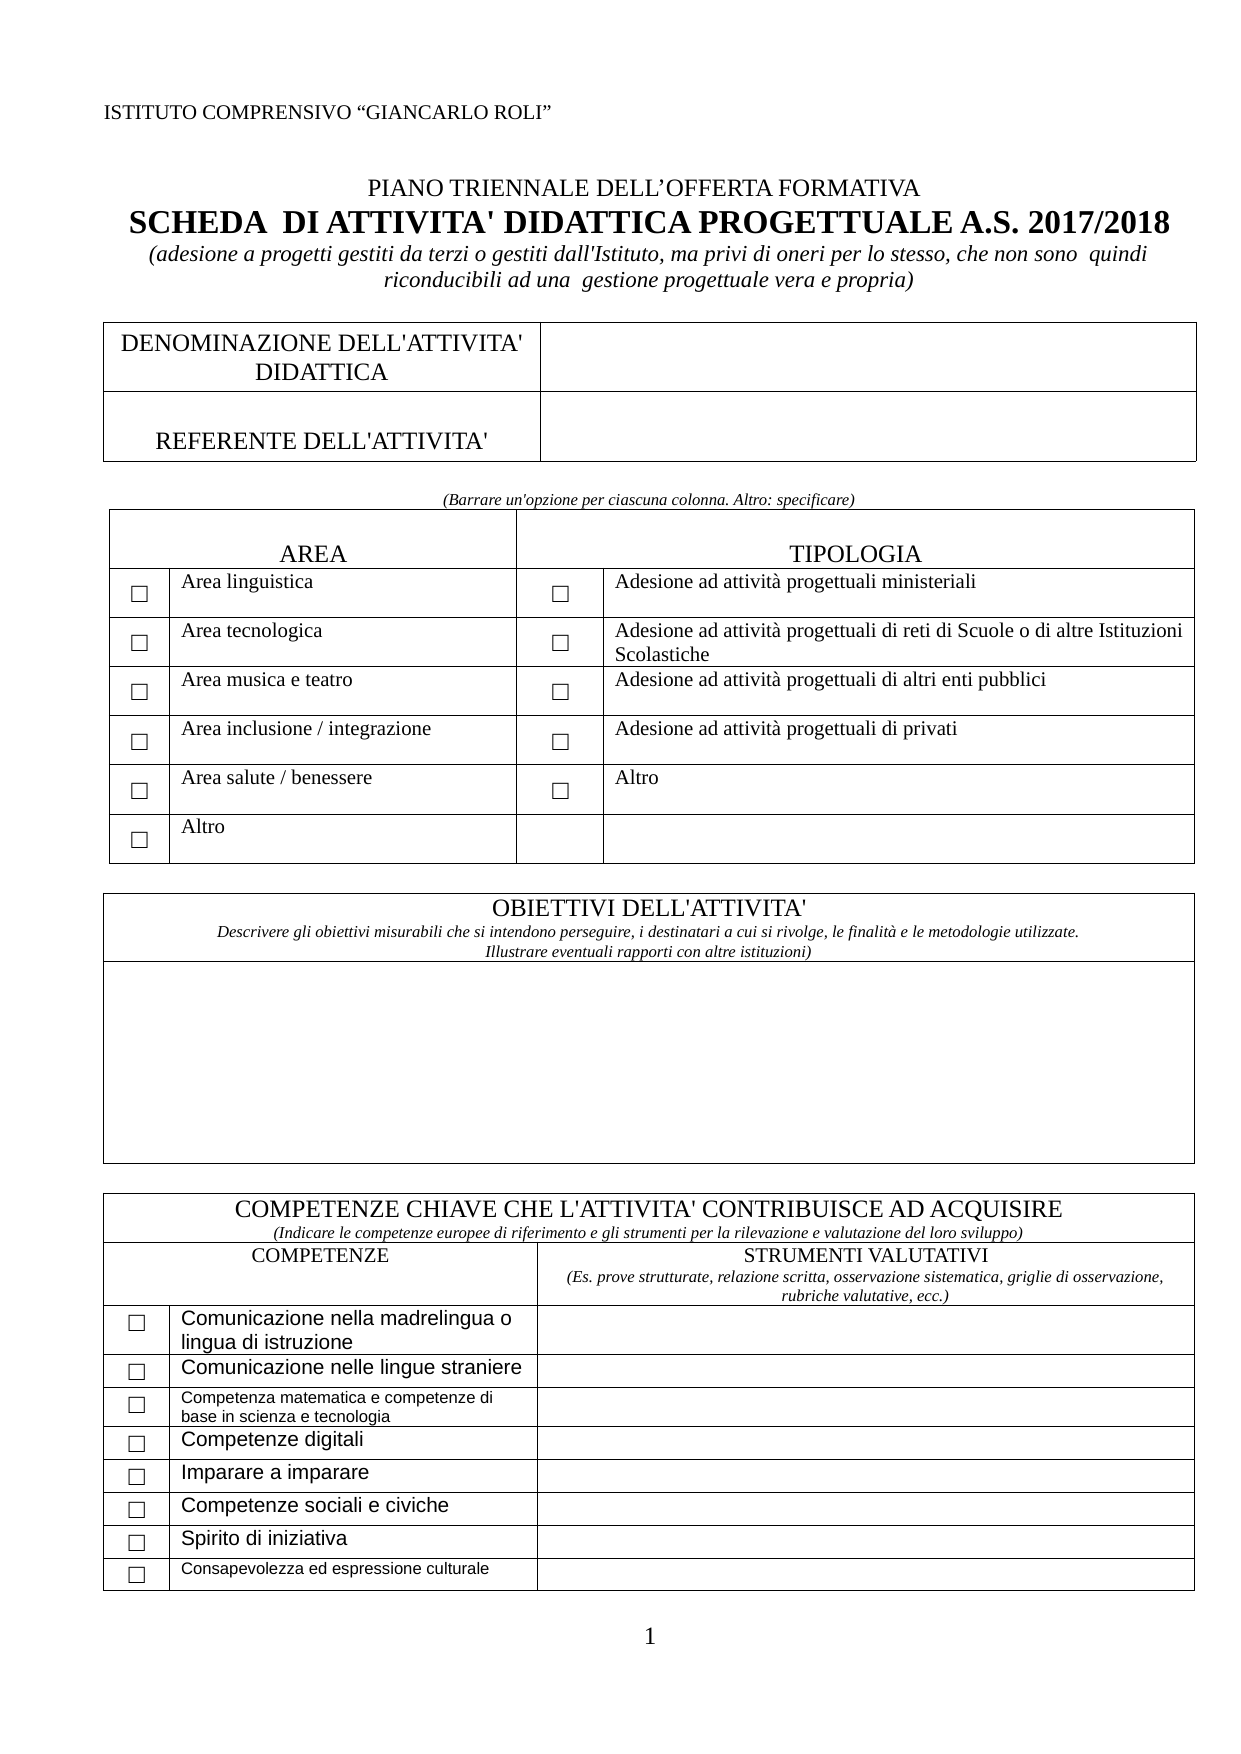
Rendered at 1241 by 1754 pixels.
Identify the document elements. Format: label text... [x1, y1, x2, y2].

table_cell □ [517, 765, 603, 813]
table_cell Area musica e teatro [170, 667, 516, 715]
text (Barrare un'opzione per ciascuna colonna. Altro: specificare) [103, 490, 1196, 509]
table_cell Comunicazione nelle lingue straniere [170, 1355, 537, 1387]
table_cell Consapevolezza ed espressione culturale [170, 1559, 537, 1590]
table_cell [538, 1388, 1194, 1426]
table_cell □ [110, 569, 169, 617]
table_header AREA [110, 510, 516, 568]
table_header OBIETTIVI DELL'ATTIVITA' Descrivere gli obiettivi misurabili che si intendono perseguire, i destinatari a cui si rivolge, le finalità e le metodologie utilizzate. Illustrare eventuali rapporti con altre istituzioni) [104, 894, 1194, 961]
table_cell REFERENTE DELL'ATTIVITA' [104, 392, 540, 461]
table_cell Altro [170, 815, 516, 863]
table_cell Competenze digitali [170, 1427, 537, 1459]
table_cell Adesione ad attività progettuali di privati [604, 716, 1194, 764]
table_header TIPOLOGIA [517, 510, 1194, 568]
table_cell □ [104, 1493, 169, 1524]
table_cell [538, 1493, 1194, 1524]
table_cell □ [104, 1355, 169, 1387]
subtitle PIANO TRIENNALE DELL’OFFERTA FORMATIVA [89, 173, 1196, 202]
table_cell [538, 1427, 1194, 1459]
table_cell □ [517, 618, 603, 666]
table_cell Competenze sociali e civiche [170, 1493, 537, 1524]
table_cell □ [104, 1306, 169, 1354]
table_cell Area tecnologica [170, 618, 516, 666]
table_cell □ [104, 1460, 169, 1492]
table_cell Comunicazione nella madrelingua o lingua di istruzione [170, 1306, 537, 1354]
table_cell □ [104, 1559, 169, 1590]
table_cell □ [104, 1388, 169, 1426]
table_cell □ [104, 1526, 169, 1557]
table_cell □ [104, 1427, 169, 1459]
table_cell Adesione ad attività progettuali ministeriali [604, 569, 1194, 617]
table_cell □ [110, 815, 169, 863]
table_cell □ [110, 667, 169, 715]
table_cell Adesione ad attività progettuali di reti di Scuole o di altre Istituzioni Scolastiche [604, 618, 1194, 666]
subtitle ISTITUTO COMPRENSIVO “GIANCARLO ROLI” [103, 100, 1196, 124]
table_cell [604, 815, 1194, 863]
table_cell [538, 1526, 1194, 1557]
table_cell Altro [604, 765, 1194, 813]
table_cell Adesione ad attività progettuali di altri enti pubblici [604, 667, 1194, 715]
table_cell □ [110, 618, 169, 666]
table_cell Area linguistica [170, 569, 516, 617]
table_cell □ [110, 765, 169, 813]
table_cell Imparare a imparare [170, 1460, 537, 1492]
table_header [541, 323, 1196, 391]
text (adesione a progetti gestiti da terzi o gestiti dall'Istituto, ma privi di oneri per lo stesso, che non sono quindi riconducibili ad una gestione progettuale vera e propria) [103, 240, 1196, 293]
table_cell □ [517, 667, 603, 715]
table_cell STRUMENTI VALUTATIVI (Es. prove strutturate, relazione scritta, osservazione sistematica, griglie di osservazione, rubriche valutative, ecc.) [538, 1243, 1194, 1305]
table_cell [541, 392, 1196, 461]
subtitle SCHEDA DI ATTIVITA' DIDATTICA PROGETTUALE A.S. 2017/2018 [103, 202, 1196, 240]
table_header COMPETENZE CHIAVE CHE L'ATTIVITA' CONTRIBUISCE AD ACQUISIRE (Indicare le competenze europee di riferimento e gli strumenti per la rilevazione e valutazione del loro sviluppo) [104, 1194, 1194, 1242]
table_cell Area salute / benessere [170, 765, 516, 813]
table_cell [538, 1306, 1194, 1354]
table_cell □ [517, 716, 603, 764]
table_cell [538, 1355, 1194, 1387]
table_cell [538, 1559, 1194, 1590]
table_header DENOMINAZIONE DELL'ATTIVITA' DIDATTICA [104, 323, 540, 391]
table_cell [517, 815, 603, 863]
table_cell [538, 1460, 1194, 1492]
table_cell Spirito di iniziativa [170, 1526, 537, 1557]
table_cell Area inclusione / integrazione [170, 716, 516, 764]
table_cell COMPETENZE [104, 1243, 537, 1305]
table_cell □ [517, 569, 603, 617]
table_cell Competenza matematica e competenze di base in scienza e tecnologia [170, 1388, 537, 1426]
table_cell □ [110, 716, 169, 764]
table_cell [104, 962, 1194, 1163]
